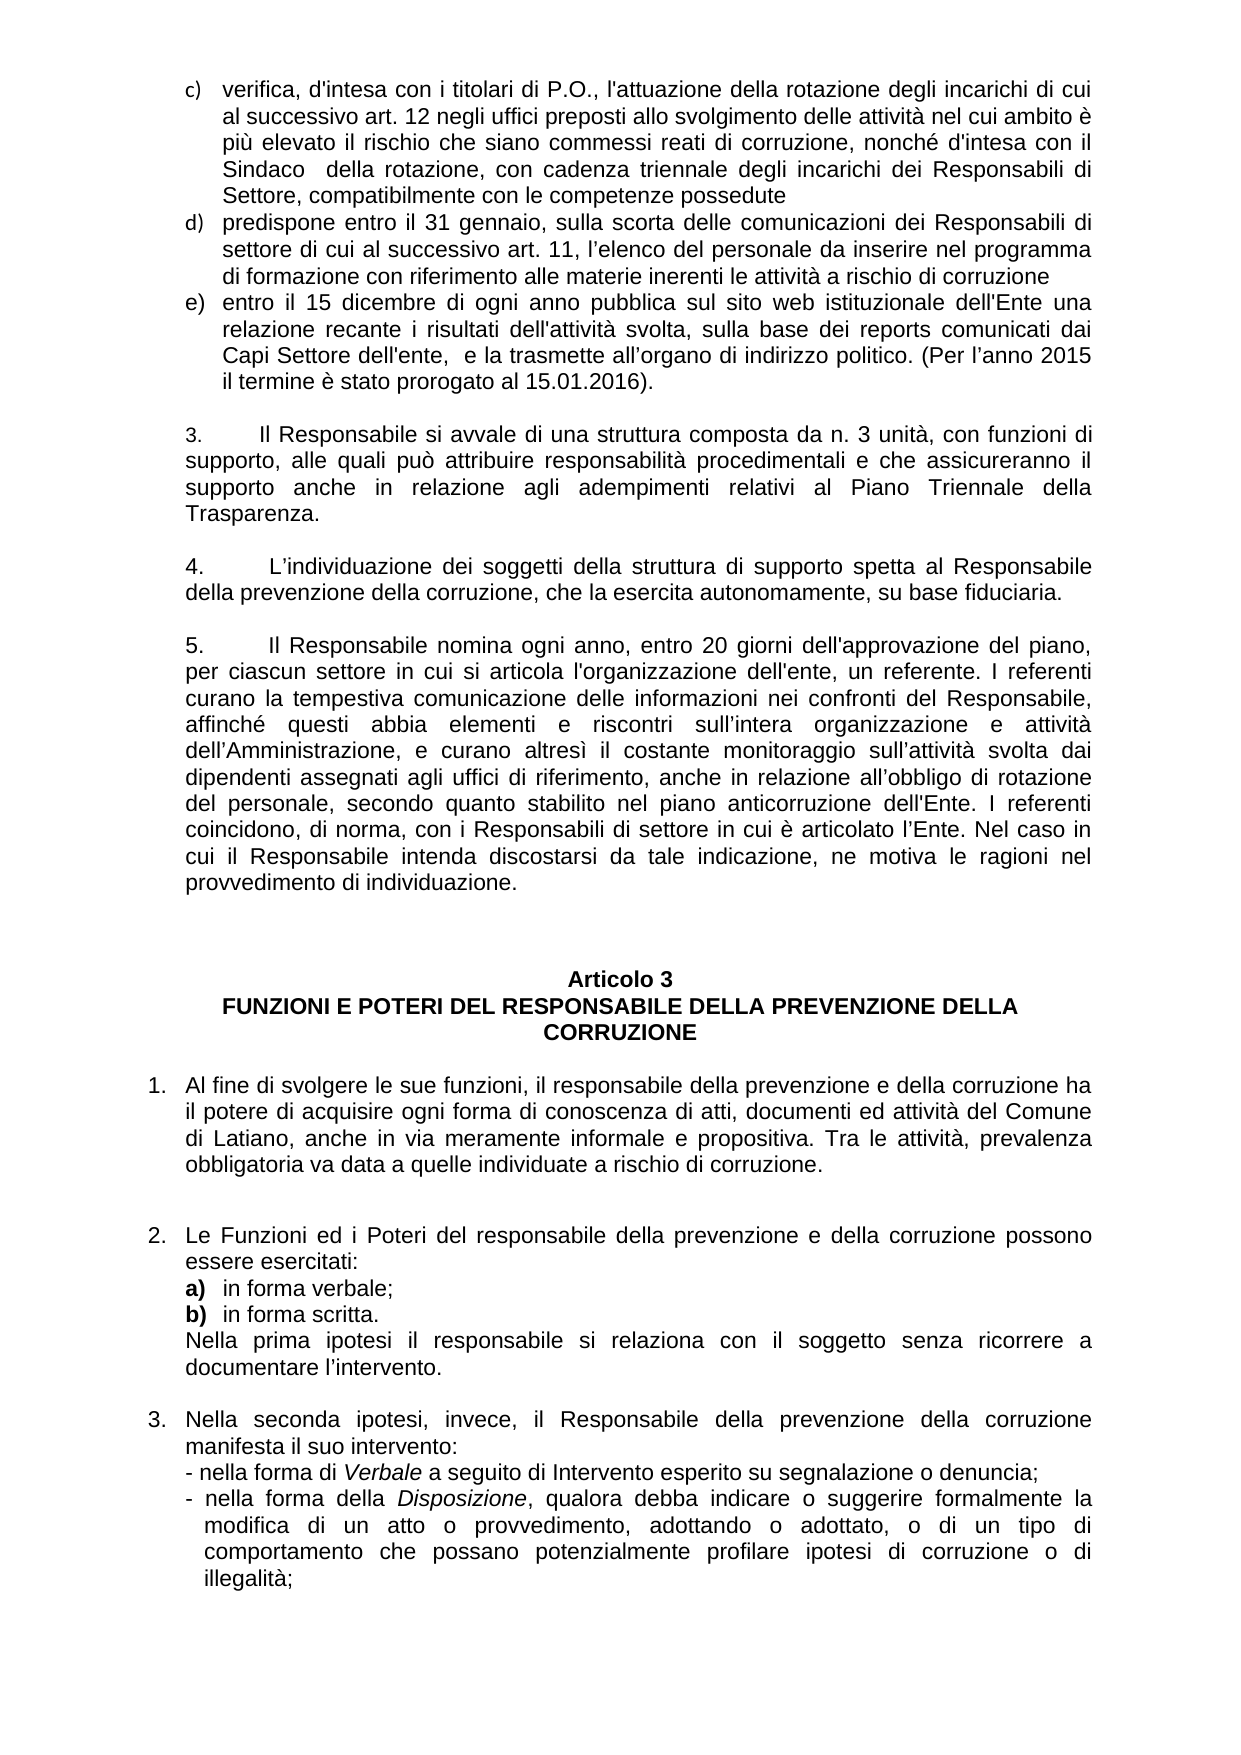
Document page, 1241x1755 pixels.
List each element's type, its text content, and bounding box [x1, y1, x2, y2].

list Il Responsabile si avvale di una struttura composta da n. 3 unità, con funzioni di supporto, alle quali può attribuire responsabilità procedimentali e che assicureranno il supporto anche in relazione agli adempimenti relativi al Piano Triennale della Trasparenza. [185, 421, 1093, 526]
list Il Responsabile nomina ogni anno, entro 20 giorni dell'approvazione del piano, per ciascun settore in cui si articola l'organizzazione dell'ente, un referente. I referenti curano la tempestiva comunicazione delle informazioni nei confronti del Responsabile, affinché questi abbia elementi e riscontri sull’intera organizzazione e attività dell’Amministrazione, e curano altresì il costante monitoraggio sull’attività svolta dai dipendenti assegnati agli uffici di riferimento, anche in relazione all’obbligo di rotazione del personale, secondo quanto stabilito nel piano anticorruzione dell'Ente. I referenti coincidono, di norma, con i Responsabili di settore in cui è articolato l’Ente. Nel caso in cui il Responsabile intenda discostarsi da tale indicazione, ne motiva le ragioni nel provvedimento di individuazione. [185, 632, 1093, 895]
list Le Funzioni ed i Poteri del responsabile della prevenzione e della corruzione possono essere esercitati: [148, 1222, 1093, 1274]
text - nella forma di Verbale a seguito di Intervento esperito su segnalazione o denuncia; [185, 1459, 1093, 1485]
list in forma verbale; [185, 1274, 1093, 1301]
list predispone entro il 31 gennaio, sulla scorta delle comunicazioni dei Responsabili di settore di cui al successivo art. 11, l’elenco del personale da inserire nel programma di formazione con riferimento alle materie inerenti le attività a rischio di corruzione [185, 208, 1093, 289]
list in forma scritta. [185, 1301, 1093, 1327]
list verifica, d'intesa con i titolari di P.O., l'attuazione della rotazione degli incarichi di cui al successivo art. 12 negli uffici preposti allo svolgimento delle attività nel cui ambito è più elevato il rischio che siano commessi reati di corruzione, nonché d'intesa con il Sindaco della rotazione, con cadenza triennale degli incarichi dei Responsabili di Settore, compatibilmente con le competenze possedute [185, 75, 1093, 208]
text Articolo 3 [148, 966, 1093, 993]
text - nella forma della Disposizione, qualora debba indicare o suggerire formalmente la modifica di un atto o provvedimento, adottando o adottato, o di un tipo di comportamento che possano potenzialmente profilare ipotesi di corruzione o di illegalità; [185, 1485, 1093, 1591]
list Al fine di svolgere le sue funzioni, il responsabile della prevenzione e della corruzione ha il potere di acquisire ogni forma di conoscenza di atti, documenti ed attività del Comune di Latiano, anche in via meramente informale e propositiva. Tra le attività, prevalenza obbligatoria va data a quelle individuate a rischio di corruzione. [148, 1072, 1093, 1177]
list L’individuazione dei soggetti della struttura di supporto spetta al Responsabile della prevenzione della corruzione, che la esercita autonomamente, su base fiduciaria. [185, 553, 1093, 605]
text FUNZIONI E POTERI DEL RESPONSABILE DELLA PREVENZIONE DELLA CORRUZIONE [148, 993, 1093, 1045]
list entro il 15 dicembre di ogni anno pubblica sul sito web istituzionale dell'Ente una relazione recante i risultati dell'attività svolta, sulla base dei reports comunicati dai Capi Settore dell'ente, e la trasmette all’organo di indirizzo politico. (Per l’anno 2015 il termine è stato prorogato al 15.01.2016). [185, 289, 1093, 394]
text Nella prima ipotesi il responsabile si relaziona con il soggetto senza ricorrere a documentare l’intervento. [185, 1327, 1093, 1380]
list Nella seconda ipotesi, invece, il Responsabile della prevenzione della corruzione manifesta il suo intervento: [148, 1406, 1093, 1459]
